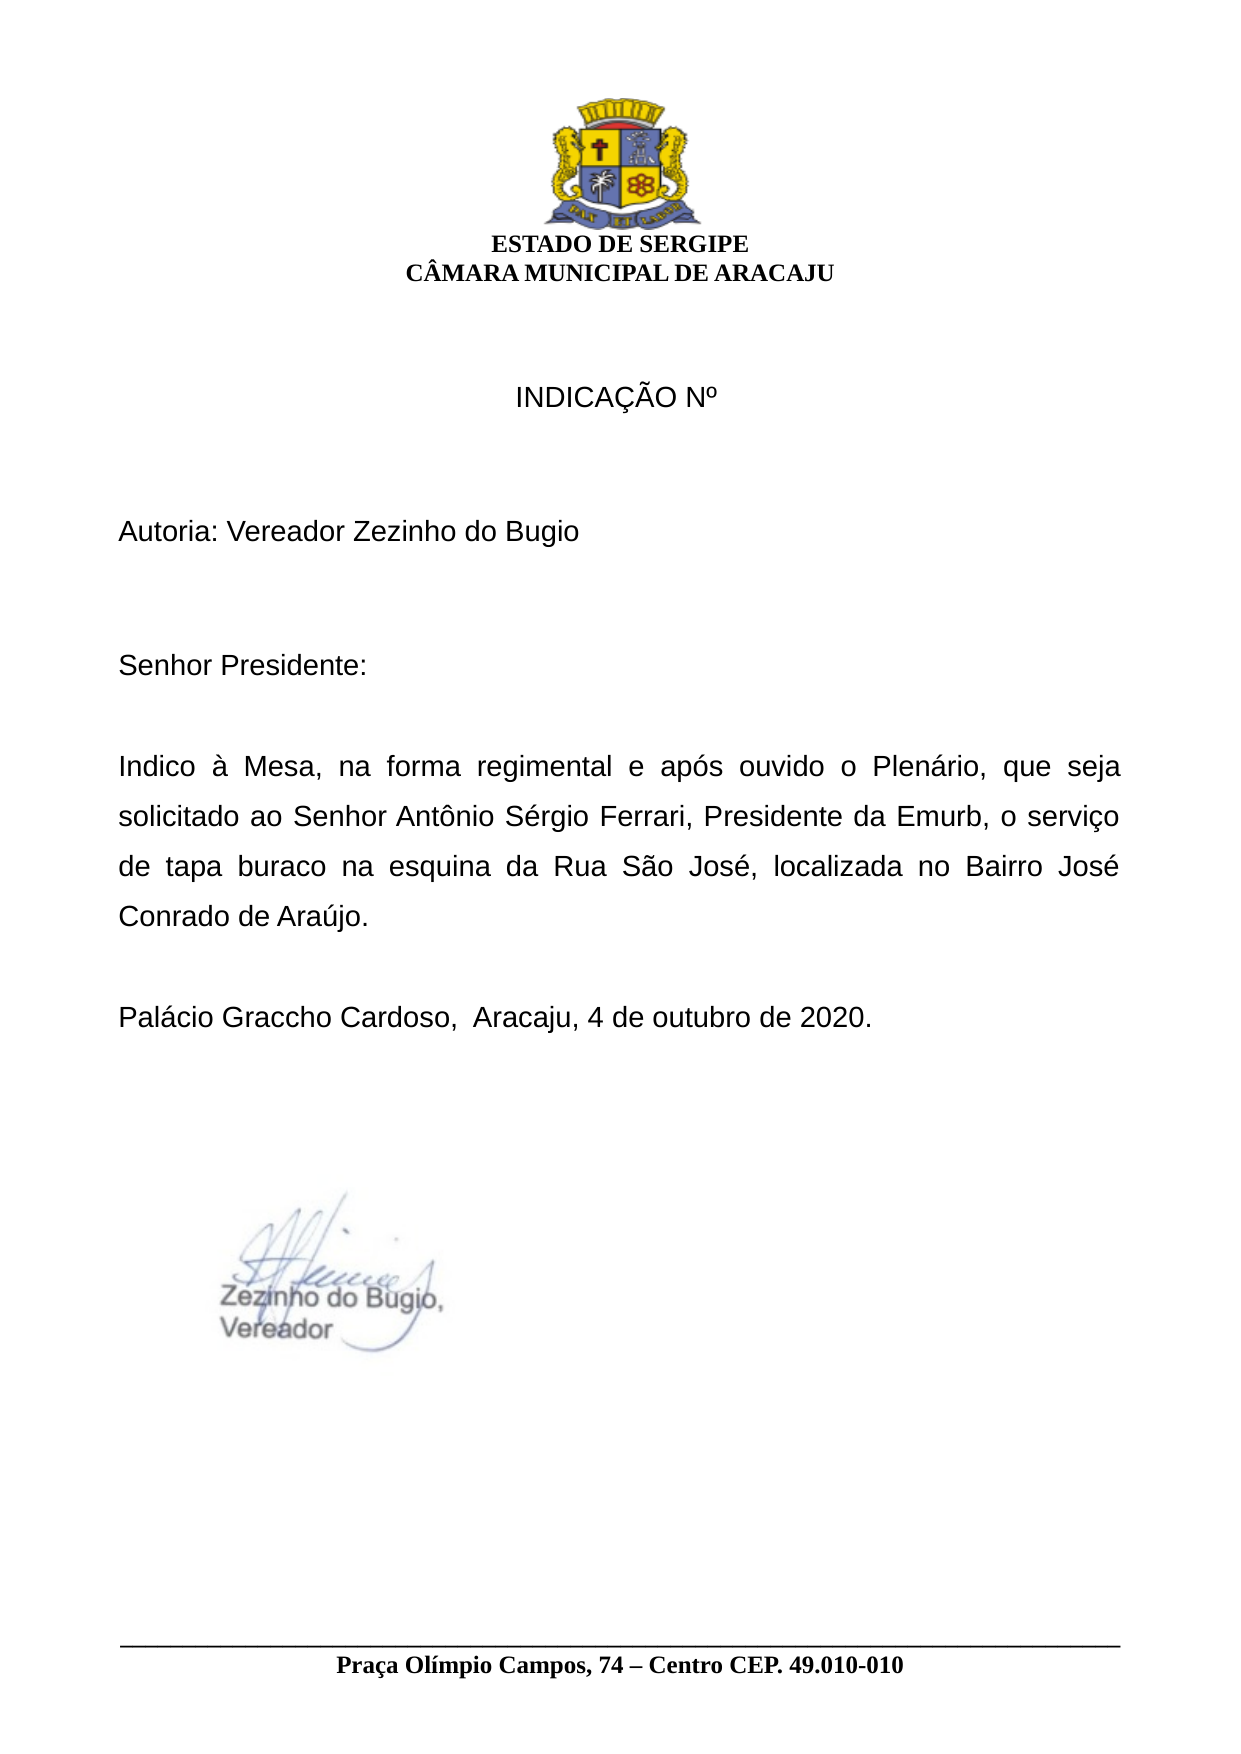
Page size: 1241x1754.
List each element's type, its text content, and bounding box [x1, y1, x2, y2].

text Indico à Mesa, na forma regimental e após ouvido o Plenário, que seja solicitado ao Senhor Antônio Sérgio Ferrari, Presidente da Emurb, o serviço de tapa buraco na esquina da Rua São José, localizada no Bairro José Conrado de Araújo. [118, 748, 1122, 933]
text INDICAÇÃO Nº [118, 379, 1122, 413]
text Palácio Graccho Cardoso, Aracaju, 4 de outubro de 2020. [118, 1000, 1122, 1034]
text Autoria: Vereador Zezinho do Bugio [118, 514, 1122, 547]
text Senhor Presidente: [118, 648, 1122, 681]
